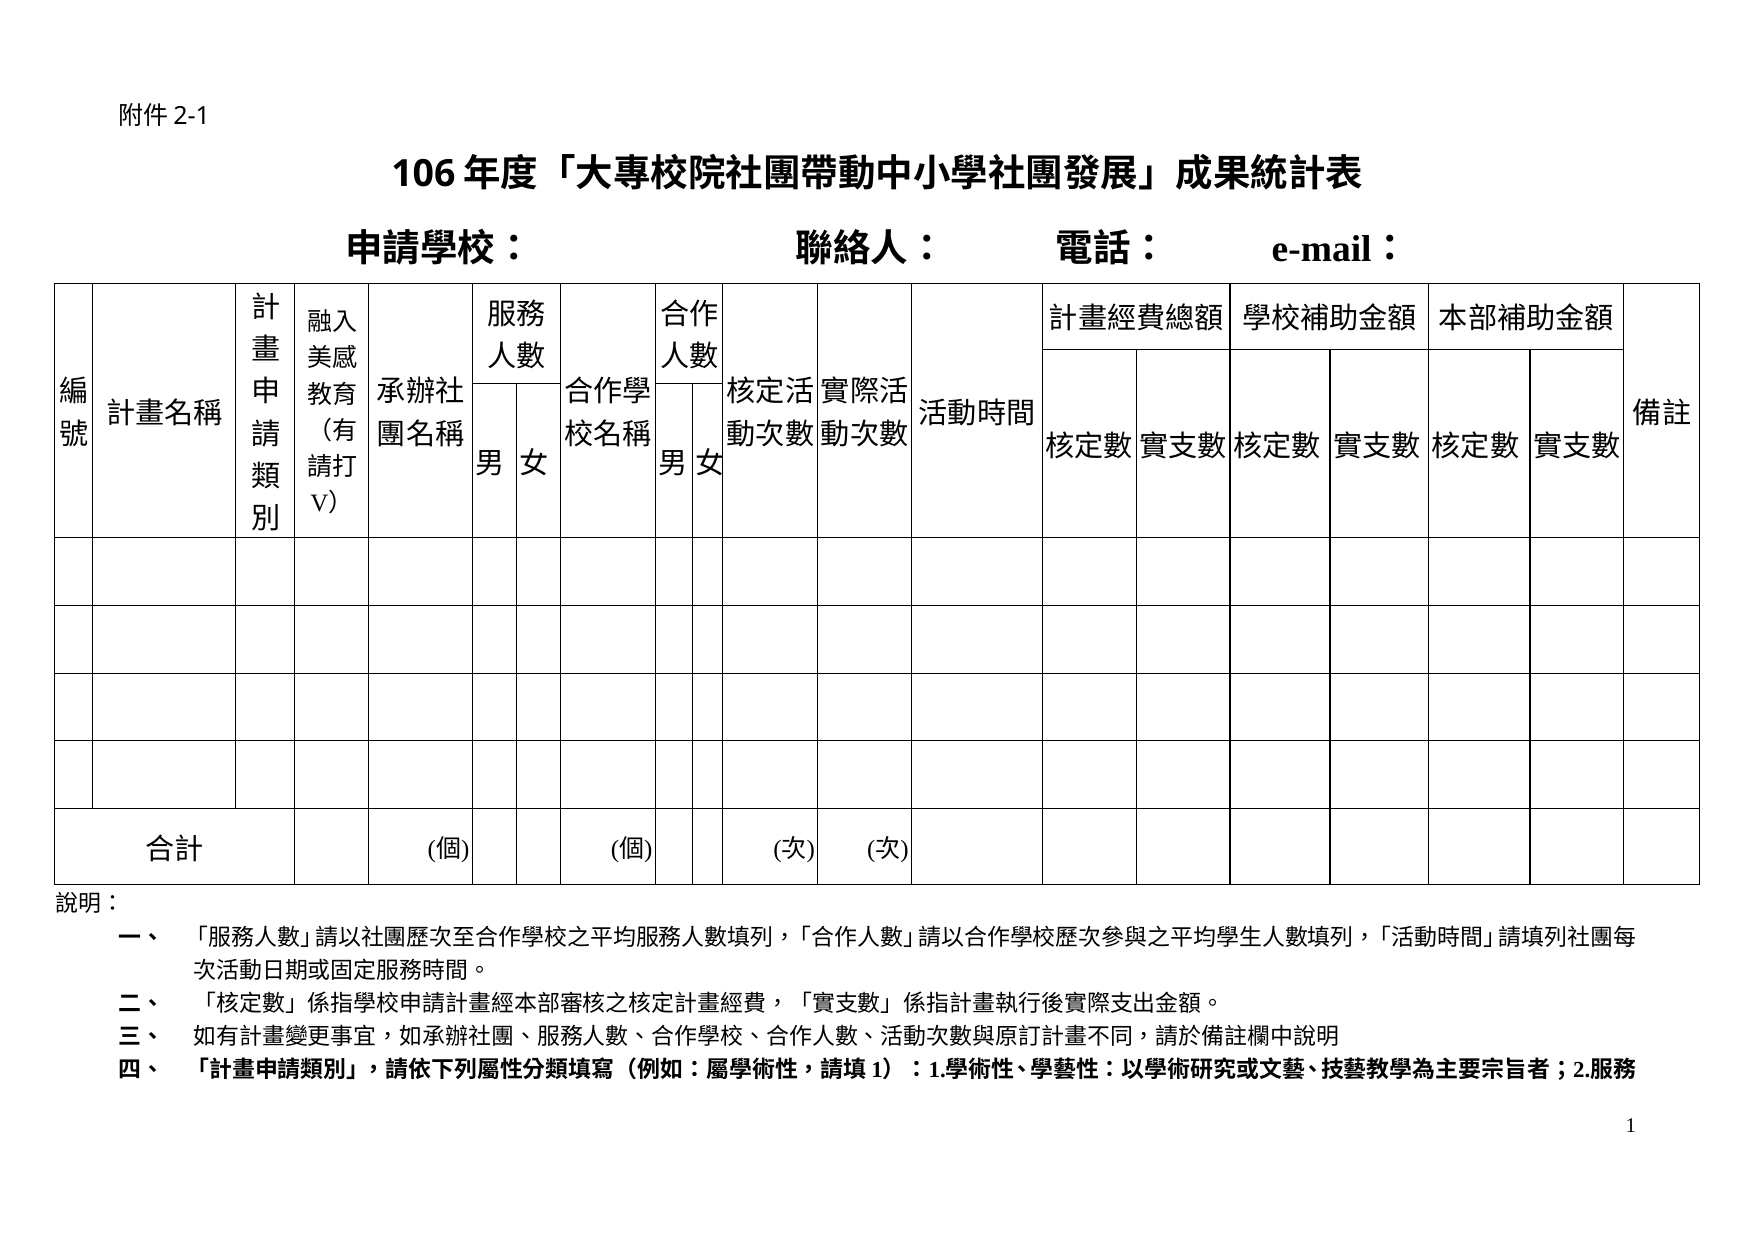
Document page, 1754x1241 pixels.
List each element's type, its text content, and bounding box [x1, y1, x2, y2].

table_header 承辦社團名稱 [369, 284, 472, 537]
table_cell [93, 606, 235, 673]
table_cell [912, 538, 1042, 605]
table_cell 男 [656, 384, 692, 537]
table_cell [236, 606, 294, 673]
table_cell [1624, 538, 1699, 605]
table_cell [1043, 809, 1136, 884]
table_cell [561, 606, 655, 673]
table_cell [236, 538, 294, 605]
table_cell [1137, 538, 1229, 605]
table_cell [693, 606, 722, 673]
list 「服務人數」請以社團歷次至合作學校之平均服務人數填列，「合作人數」請以合作學校歷次參與之平均學生人數填列，「活動時間」請填列社團每次活動日期或固定服務時間。 [118, 918, 1636, 985]
table_cell (個) [369, 809, 472, 884]
table_cell 女 [693, 384, 722, 537]
table_cell (次) [723, 809, 817, 884]
table_cell [1624, 809, 1699, 884]
table_cell 女 [704, 458, 715, 467]
table_cell [912, 606, 1042, 673]
table_cell [656, 809, 692, 884]
table_cell [1137, 606, 1229, 673]
table_header 計畫名稱 [93, 284, 235, 537]
table_cell [369, 538, 472, 605]
table_cell [55, 606, 92, 673]
text 說明： [56, 885, 1636, 918]
table_header 備註 [1624, 284, 1699, 537]
text 106年度「大專校院社團帶動中小學社團發展」成果統計表 [118, 132, 1636, 207]
table_cell [561, 741, 655, 808]
table_cell [55, 674, 92, 740]
table_cell 實支數 [1137, 350, 1229, 537]
table_cell [818, 606, 911, 673]
table_header 合作學校名稱 [561, 284, 655, 537]
table_cell [473, 674, 516, 740]
table_cell [1531, 538, 1623, 605]
table_cell [517, 606, 560, 673]
table_header 服務人數 [473, 284, 560, 383]
table_cell [1624, 674, 1699, 740]
table_cell [473, 606, 516, 673]
table_cell (次) [818, 809, 911, 884]
table_cell [912, 809, 1042, 884]
table_cell [1231, 538, 1329, 605]
table_cell [693, 538, 722, 605]
table_cell [1137, 809, 1229, 884]
table_cell 核定數 [1429, 350, 1529, 537]
table_header 合作人數 [656, 284, 722, 383]
table_header 計畫申請類別 [236, 284, 294, 537]
table_cell [517, 538, 560, 605]
table_cell [1137, 674, 1229, 740]
table_cell [1331, 809, 1428, 884]
table_cell [912, 674, 1042, 740]
table_cell [369, 741, 472, 808]
table_cell [55, 741, 92, 808]
table_cell 核定數 [1043, 350, 1136, 537]
list 「計畫申請類別」，請依下列屬性分類填寫（例如：屬學術性，請填1）：1.學術性、學藝性：以學術研究或文藝、技藝教學為主要宗旨者；2.服務 [118, 1051, 1636, 1084]
table_cell [818, 538, 911, 605]
table_cell [656, 538, 692, 605]
table_cell [1429, 538, 1529, 605]
table_cell [1331, 741, 1428, 808]
table_cell [369, 674, 472, 740]
table_cell [1531, 606, 1623, 673]
table_cell [818, 741, 911, 808]
table_cell [295, 741, 368, 808]
table_cell [693, 809, 722, 884]
list 「核定數」係指學校申請計畫經本部審核之核定計畫經費，「實支數」係指計畫執行後實際支出金額。 [118, 985, 1636, 1018]
table_cell [1137, 741, 1229, 808]
table_header 計畫經費總額 [1043, 284, 1229, 349]
table_cell [295, 809, 368, 884]
table_cell 女 [517, 384, 560, 537]
table_cell [1331, 538, 1428, 605]
table_cell [1531, 674, 1623, 740]
table_cell [517, 741, 560, 808]
table_cell [656, 741, 692, 808]
table_cell [723, 674, 817, 740]
table_cell [1043, 606, 1136, 673]
table_cell [295, 538, 368, 605]
table_cell [1043, 538, 1136, 605]
table_header 本部補助金額 [1429, 284, 1623, 349]
table_cell [693, 674, 722, 740]
table_cell [912, 741, 1042, 808]
table_cell [561, 674, 655, 740]
table_cell 核定數 [1231, 350, 1329, 537]
table_cell [473, 809, 516, 884]
table_header 活動時間 [912, 284, 1042, 537]
table_cell [93, 674, 235, 740]
table_cell [723, 741, 817, 808]
table_cell 合計 [55, 809, 294, 884]
table_cell [236, 674, 294, 740]
table_cell [723, 606, 817, 673]
table_cell [1043, 674, 1136, 740]
table_cell [473, 741, 516, 808]
table_cell [517, 674, 560, 740]
table_header 融入美感教育（有請打V） [295, 284, 368, 537]
table_cell 男 [473, 384, 516, 537]
table_cell [1531, 741, 1623, 808]
table_cell [473, 538, 516, 605]
table_cell [1043, 741, 1136, 808]
table_cell [295, 606, 368, 673]
table_cell [55, 538, 92, 605]
table_cell [1429, 674, 1529, 740]
table_cell [561, 538, 655, 605]
table_cell [1231, 741, 1329, 808]
table_cell 實支數 [1531, 350, 1623, 537]
table_header 實際活動次數 [818, 284, 911, 537]
text 申請學校： 聯絡人： 電話： e-mail： [118, 207, 1636, 282]
table_cell [723, 538, 817, 605]
table_cell [1331, 674, 1428, 740]
table_cell [693, 741, 722, 808]
table_cell [1231, 809, 1329, 884]
list 如有計畫變更事宜，如承辦社團、服務人數、合作學校、合作人數、活動次數與原訂計畫不同，請於備註欄中說明 [118, 1018, 1636, 1051]
table_cell 實支數 [1331, 350, 1428, 537]
table_cell [369, 606, 472, 673]
table_cell [1429, 606, 1529, 673]
table_cell [1624, 741, 1699, 808]
table_cell [1531, 809, 1623, 884]
table_cell [93, 741, 235, 808]
table_cell (個) [561, 809, 655, 884]
table_cell [1624, 606, 1699, 673]
table_cell [1231, 674, 1329, 740]
table_cell 女 [713, 458, 722, 473]
table_cell [517, 809, 560, 884]
table_header 編號 [55, 284, 92, 537]
table_cell [1231, 606, 1329, 673]
table_header 核定活動次數 [723, 284, 817, 537]
table_cell [236, 741, 294, 808]
table_cell [295, 674, 368, 740]
table_cell [1429, 809, 1529, 884]
table_cell [1331, 606, 1428, 673]
table_cell [93, 538, 235, 605]
table_cell [656, 674, 692, 740]
text 附件2-1 [118, 95, 1636, 132]
table_cell [818, 674, 911, 740]
table_cell [1429, 741, 1529, 808]
table_header 學校補助金額 [1231, 284, 1428, 349]
table_cell [656, 606, 692, 673]
